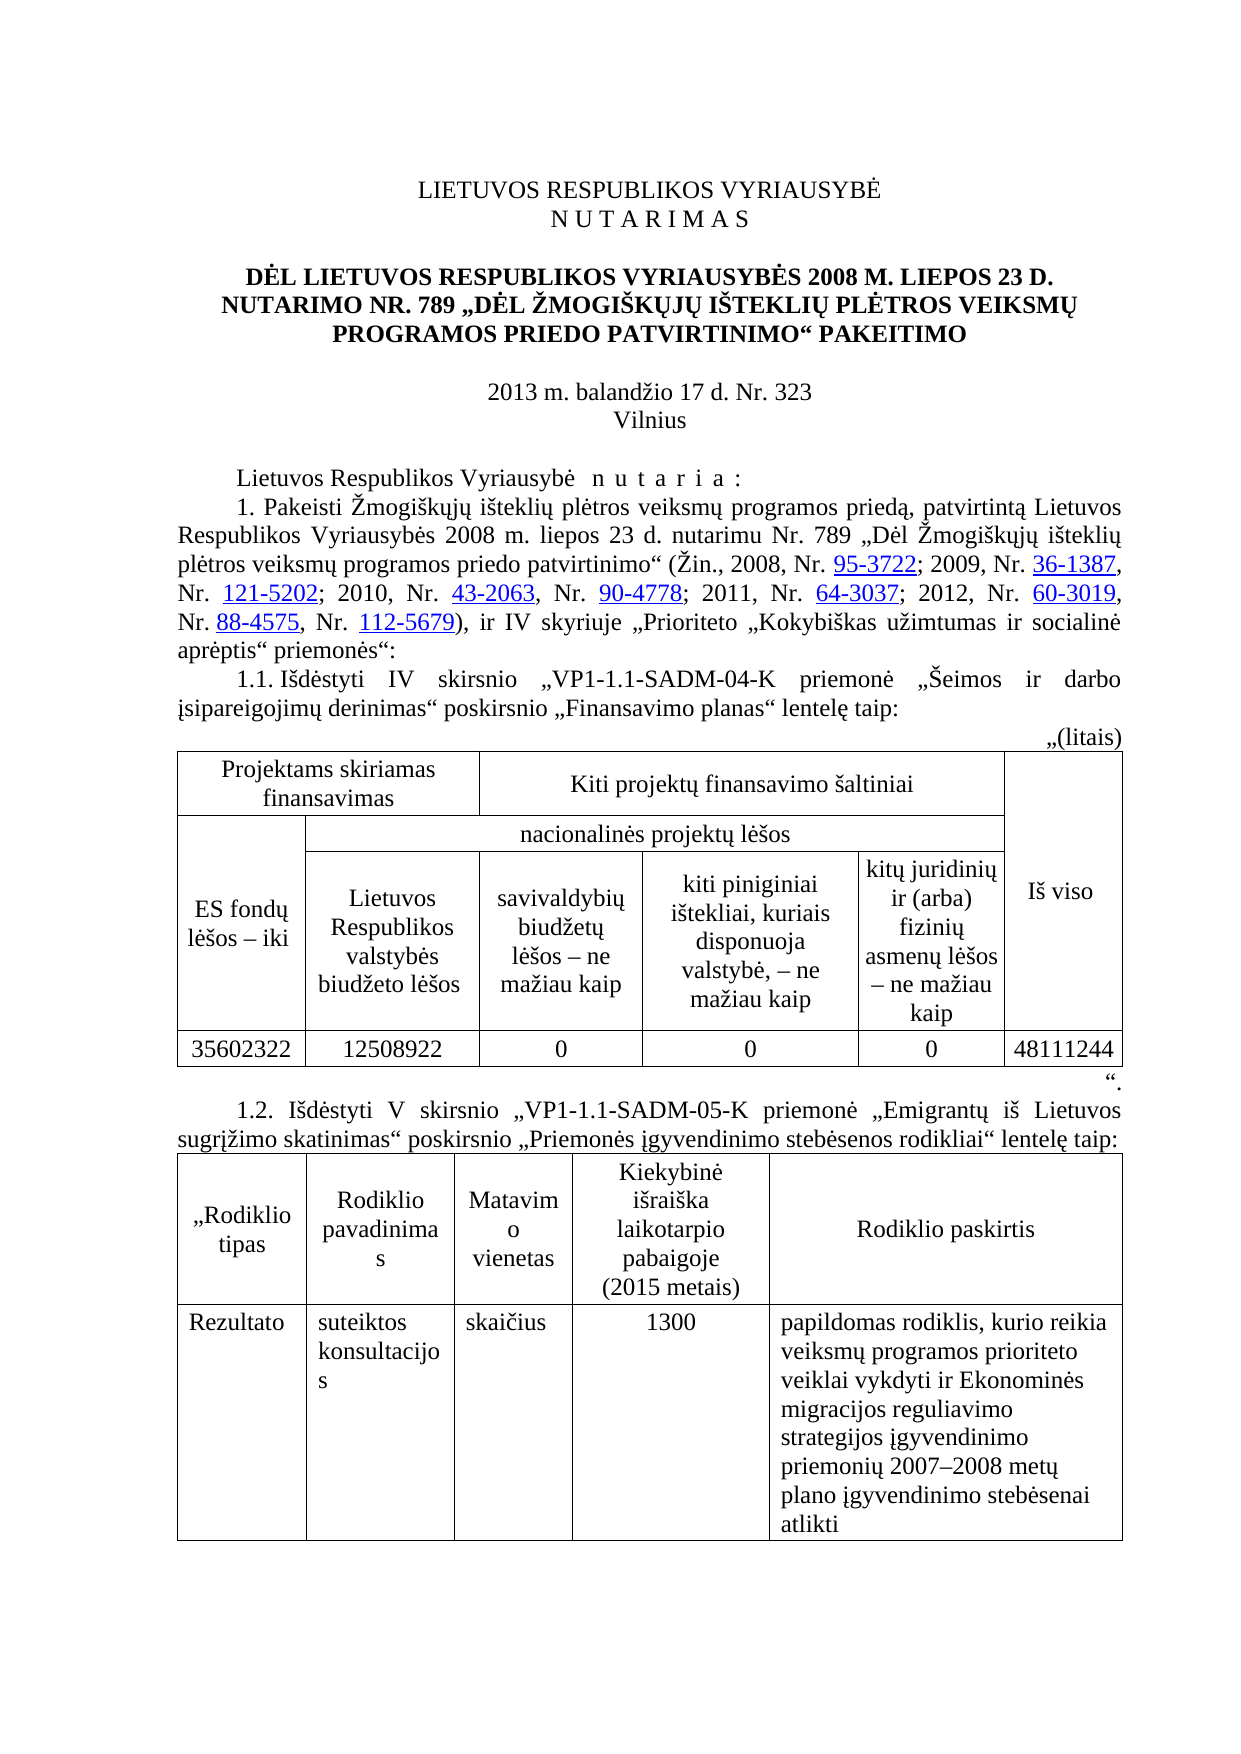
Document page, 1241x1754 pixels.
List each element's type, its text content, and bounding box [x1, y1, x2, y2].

table_cell kitų juridinių ir (arba) fizinių asmenų lėšos – ne mažiau kaip [859, 852, 1004, 1030]
text 1.2. Išdėstyti V skirsnio „VP1-1.1-SADM-05-K priemonė „Emigrantų iš Lietuvos sugrįžimo skatinimas“ poskirsnio „Priemonės įgyvendinimo stebėsenos rodikliai“ lentelę taip: [177, 1095, 1122, 1153]
table_cell nacionalinės projektų lėšos [306, 816, 1004, 851]
text 2013 m. balandžio 17 d. Nr. 323 [177, 377, 1122, 406]
table_cell Rezultato [178, 1305, 306, 1540]
table_cell 48111244 [1005, 1031, 1122, 1066]
table_header Kiti projektų finansavimo šaltiniai [480, 752, 1004, 815]
table_cell 0 [859, 1031, 1004, 1066]
table_header Kiekybinė išraiška laikotarpio pabaigoje (2015 metais) [573, 1154, 769, 1303]
table_cell skaičius [455, 1305, 572, 1540]
table_cell 0 [480, 1031, 642, 1066]
text Lietuvos Respublikos Vyriausybė nutaria: [177, 463, 1122, 492]
table_header Iš viso [1005, 752, 1122, 1030]
table_cell kiti piniginiai ištekliai, kuriais disponuoja valstybė, – ne mažiau kaip [643, 852, 858, 1030]
table_header Rodiklio pavadinimas [307, 1154, 454, 1303]
table_header Matavimo vienetas [455, 1154, 572, 1303]
table_header „Rodiklio tipas [178, 1154, 306, 1303]
text “. [177, 1067, 1122, 1095]
table_cell 35602322 [178, 1031, 305, 1066]
text 1. Pakeisti Žmogiškųjų išteklių plėtros veiksmų programos priedą, patvirtintą Lietuvos Respublikos Vyriausybės 2008 m. liepos 23 d. nutarimu Nr. 789 „Dėl Žmogiškųjų išteklių plėtros veiksmų programos priedo patvirtinimo“ (Žin., 2008, Nr. 95-3722; 2009, Nr. 36-1387, Nr. 121-5202; 2010, Nr. 43-2063, Nr. 90-4778; 2011, Nr. 64-3037; 2012, Nr. 60-3019, Nr. 88-4575, Nr. 112-5679), ir IV skyriuje „Prioriteto „Kokybiškas užimtumas ir socialinė aprėptis“ priemonės“: [177, 492, 1122, 664]
text 1.1. Išdėstyti IV skirsnio „VP1-1.1-SADM-04-K priemonė „Šeimos ir darbo įsipareigojimų derinimas“ poskirsnio „Finansavimo planas“ lentelę taip: [177, 664, 1122, 722]
table_cell 1300 [573, 1305, 769, 1540]
table_cell 12508922 [306, 1031, 479, 1066]
text NUTARIMAS [177, 204, 1122, 233]
text Dėl LIETUVOS RESPUBLIKOS VYRIAUSYBĖS 2008 M. LIEPOS 23 D. NUTARIMO NR. 789 „DĖL ŽMOGIŠKŲJŲ IŠTEKLIŲ PLĖTROS VEIKSMŲ PROGRAMOS PRIEDO PATVIRTINIMO“ PAKEITIMO [177, 262, 1122, 348]
text Vilnius [177, 406, 1122, 434]
text Lietuvos Respublikos Vyriausybė [177, 176, 1122, 204]
table_cell 0 [643, 1031, 858, 1066]
table_header Projektams skiriamas finansavimas [178, 752, 479, 815]
table_cell ES fondų lėšos – iki [178, 816, 305, 1030]
table_cell savivaldybių biudžetų lėšos – ne mažiau kaip [480, 852, 642, 1030]
table_header Rodiklio paskirtis [770, 1154, 1122, 1303]
text „(litais) [177, 722, 1122, 751]
table_cell Lietuvos Respublikos valstybės biudžeto lėšos [306, 852, 479, 1030]
table_cell papildomas rodiklis, kurio reikia veiksmų programos prioriteto veiklai vykdyti ir Ekonominės migracijos reguliavimo strategijos įgyvendinimo priemonių 2007–2008 metų plano įgyvendinimo stebėsenai atlikti [770, 1305, 1122, 1540]
table_cell suteiktos konsultacijos [307, 1305, 454, 1540]
